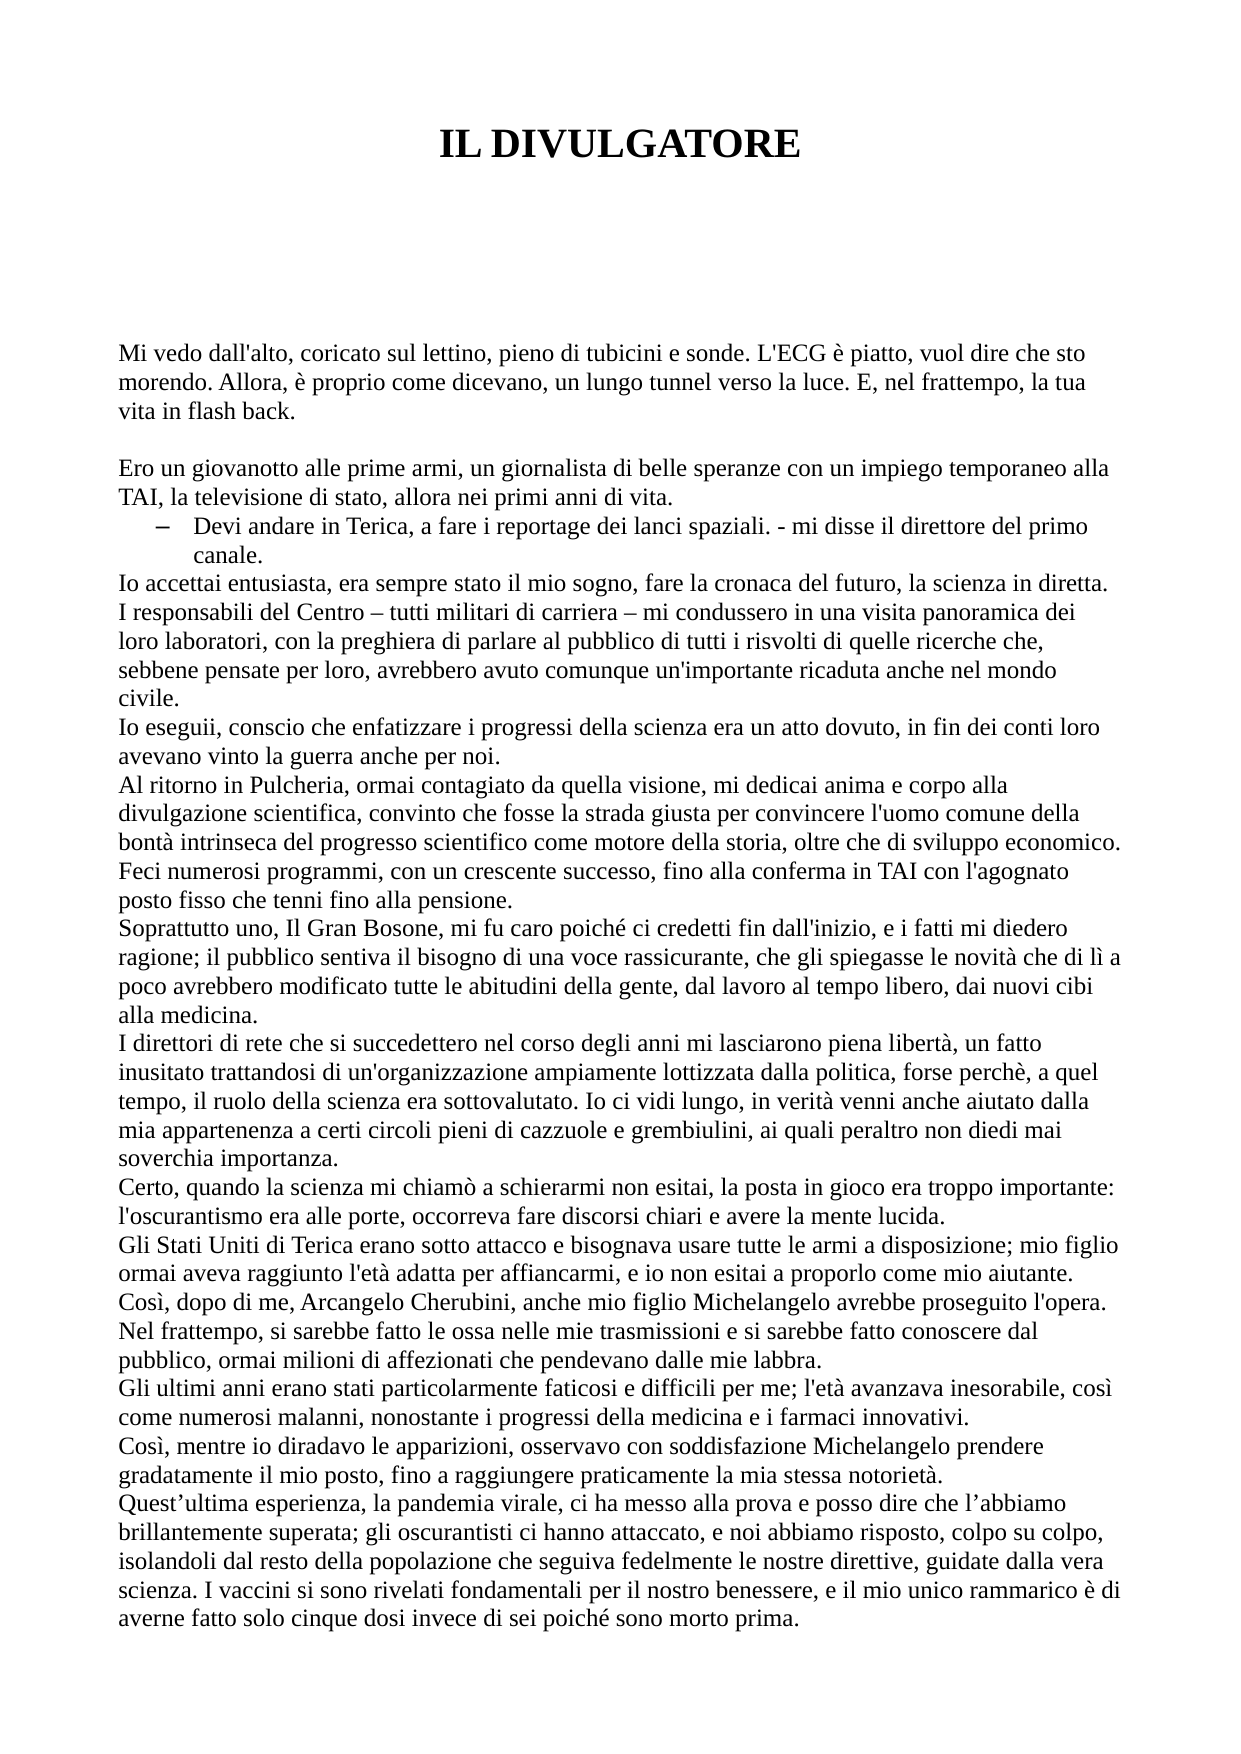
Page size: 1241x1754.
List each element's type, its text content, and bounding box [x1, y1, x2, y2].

text Soprattutto uno, Il Gran Bosone, mi fu caro poiché ci credetti fin dall'inizio, e i fatti mi diedero ragione; il pubblico sentiva il bisogno di una voce rassicurante, che gli spiegasse le novità che di lì a poco avrebbero modificato tutte le abitudini della gente, dal lavoro al tempo libero, dai nuovi cibi alla medicina. [118, 913, 1122, 1028]
text Certo, quando la scienza mi chiamò a schierarmi non esitai, la posta in gioco era troppo importante: l'oscurantismo era alle porte, occorreva fare discorsi chiari e avere la mente lucida. [118, 1172, 1122, 1230]
text Feci numerosi programmi, con un crescente successo, fino alla conferma in TAI con l'agognato posto fisso che tenni fino alla pensione. [118, 856, 1122, 913]
list Devi andare in Terica, a fare i reportage dei lanci spaziali. - mi disse il direttore del primo canale. [156, 511, 1122, 568]
text Così, mentre io diradavo le apparizioni, osservavo con soddisfazione Michelangelo prendere gradatamente il mio posto, fino a raggiungere praticamente la mia stessa notorietà. [118, 1431, 1122, 1488]
text Io eseguii, conscio che enfatizzare i progressi della scienza era un atto dovuto, in fin dei conti loro avevano vinto la guerra anche per noi. [118, 712, 1122, 770]
text Così, dopo di me, Arcangelo Cherubini, anche mio figlio Michelangelo avrebbe proseguito l'opera. [118, 1287, 1122, 1316]
text IL DIVULGATORE [118, 118, 1122, 166]
text Quest’ultima esperienza, la pandemia virale, ci ha messo alla prova e posso dire che l’abbiamo brillantemente superata; gli oscurantisti ci hanno attaccato, e noi abbiamo risposto, colpo su colpo, isolandoli dal resto della popolazione che seguiva fedelmente le nostre direttive, guidate dalla vera scienza. I vaccini si sono rivelati fondamentali per il nostro benessere, e il mio unico rammarico è di averne fatto solo cinque dosi invece di sei poiché sono morto prima. [118, 1488, 1122, 1632]
text I responsabili del Centro – tutti militari di carriera – mi condussero in una visita panoramica dei loro laboratori, con la preghiera di parlare al pubblico di tutti i risvolti di quelle ricerche che, sebbene pensate per loro, avrebbero avuto comunque un'importante ricaduta anche nel mondo civile. [118, 597, 1122, 712]
text Nel frattempo, si sarebbe fatto le ossa nelle mie trasmissioni e si sarebbe fatto conoscere dal pubblico, ormai milioni di affezionati che pendevano dalle mie labbra. [118, 1316, 1122, 1373]
text Gli ultimi anni erano stati particolarmente faticosi e difficili per me; l'età avanzava inesorabile, così come numerosi malanni, nonostante i progressi della medicina e i farmaci innovativi. [118, 1373, 1122, 1431]
text Gli Stati Uniti di Terica erano sotto attacco e bisognava usare tutte le armi a disposizione; mio figlio ormai aveva raggiunto l'età adatta per affiancarmi, e io non esitai a proporlo come mio aiutante. [118, 1230, 1122, 1287]
text Mi vedo dall'alto, coricato sul lettino, pieno di tubicini e sonde. L'ECG è piatto, vuol dire che sto morendo. Allora, è proprio come dicevano, un lungo tunnel verso la luce. E, nel frattempo, la tua vita in flash back. [118, 338, 1122, 425]
text Ero un giovanotto alle prime armi, un giornalista di belle speranze con un impiego temporaneo alla TAI, la televisione di stato, allora nei primi anni di vita. [118, 453, 1122, 511]
text Io accettai entusiasta, era sempre stato il mio sogno, fare la cronaca del futuro, la scienza in diretta. [118, 568, 1122, 597]
text Al ritorno in Pulcheria, ormai contagiato da quella visione, mi dedicai anima e corpo alla divulgazione scientifica, convinto che fosse la strada giusta per convincere l'uomo comune della bontà intrinseca del progresso scientifico come motore della storia, oltre che di sviluppo economico. [118, 770, 1122, 856]
text I direttori di rete che si succedettero nel corso degli anni mi lasciarono piena libertà, un fatto inusitato trattandosi di un'organizzazione ampiamente lottizzata dalla politica, forse perchè, a quel tempo, il ruolo della scienza era sottovalutato. Io ci vidi lungo, in verità venni anche aiutato dalla mia appartenenza a certi circoli pieni di cazzuole e grembiulini, ai quali peraltro non diedi mai soverchia importanza. [118, 1028, 1122, 1172]
